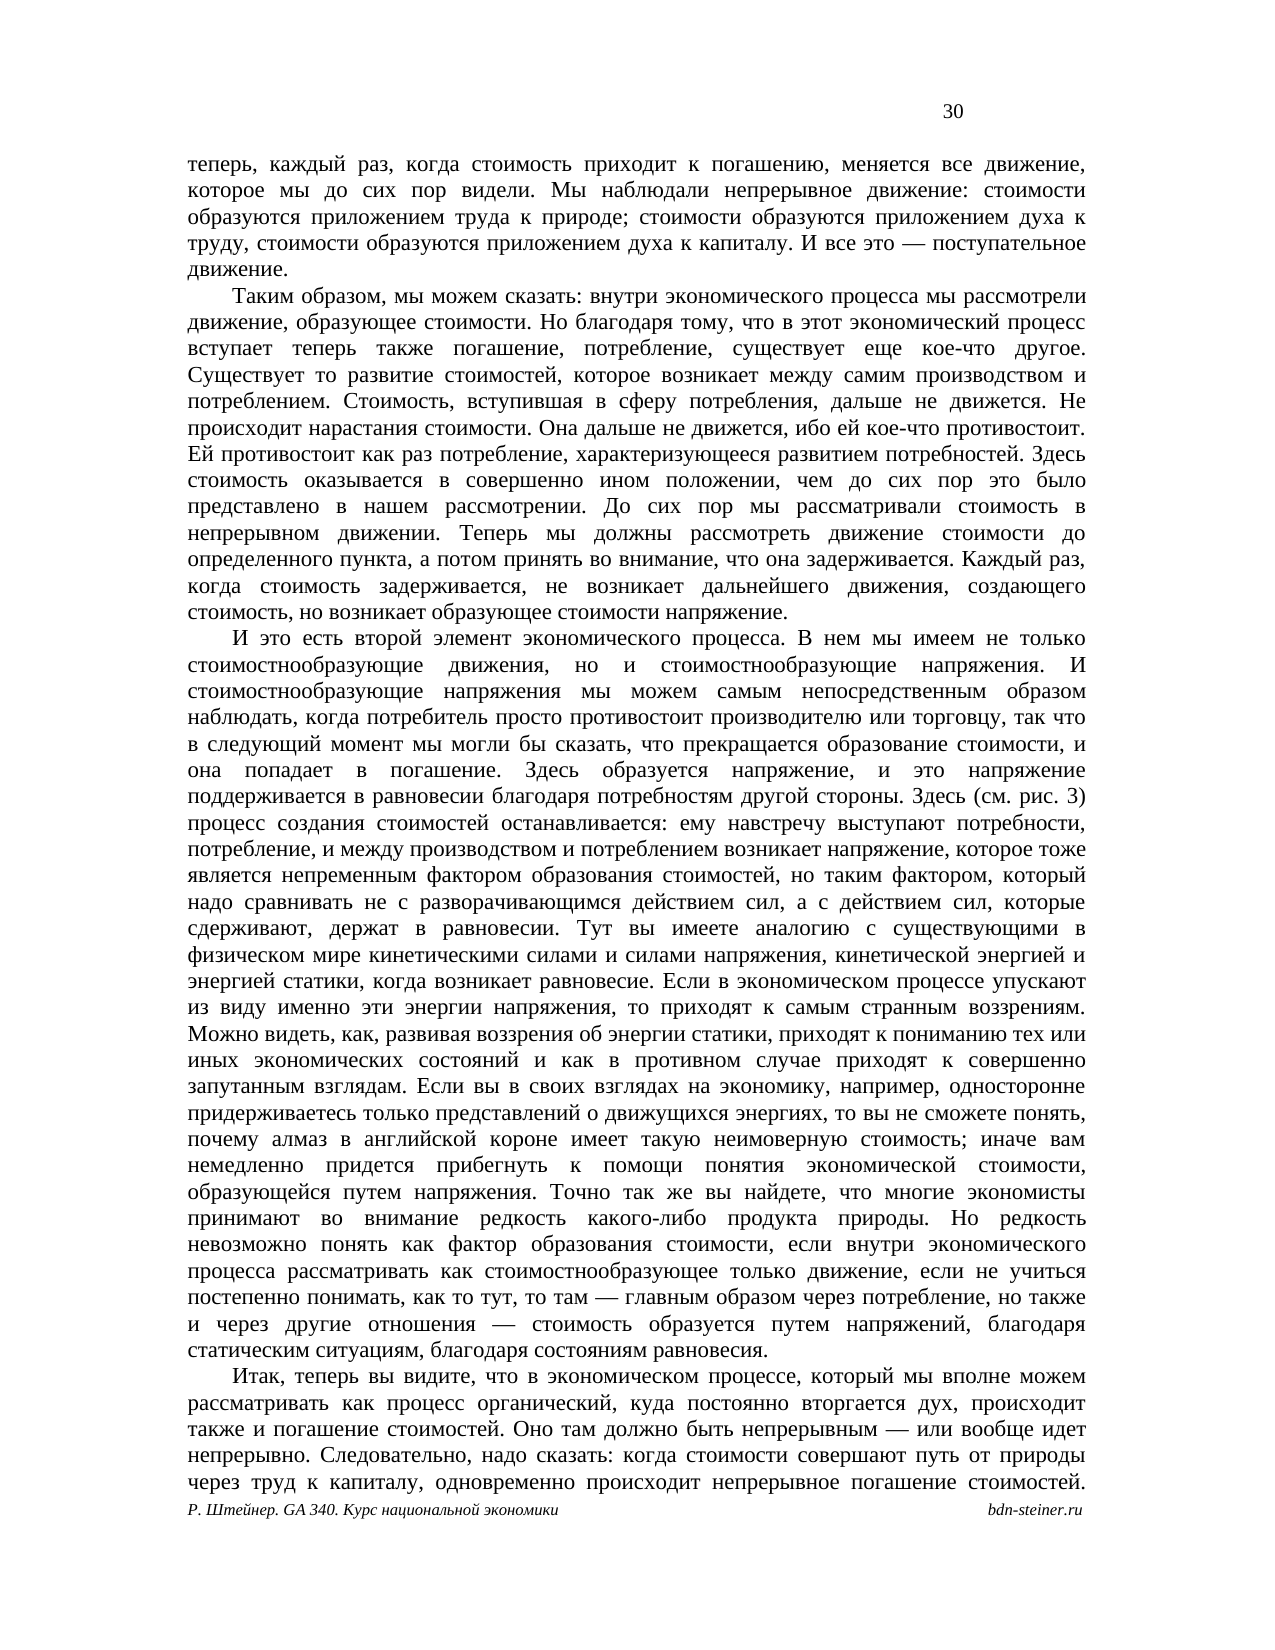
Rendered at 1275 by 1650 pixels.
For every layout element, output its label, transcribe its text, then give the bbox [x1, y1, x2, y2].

text теперь, каждый раз, когда стоимость приходит к погашению, меняется все движение, которое мы до сих пор видели. Мы наблюдали непрерывное движение: стоимости образуются приложением труда к природе; стоимости образуются приложением духа к труду, стоимости образуются приложением духа к капиталу. И все это — поступательное движение. [187, 150, 1087, 282]
text Итак, теперь вы видите, что в экономическом процессе, который мы вполне можем рассматривать как процесс органический, куда постоянно вторгается дух, происходит также и погашение стоимостей. Оно там должно быть непрерывным — или вообще идет непрерывно. Следовательно, надо сказать: когда стоимости совершают путь от природы через труд к капиталу, одновременно происходит непрерывное погашение стоимостей. [187, 1362, 1087, 1494]
text И это есть второй элемент экономического процесса. В нем мы имеем не только стоимостнообразующие движения, но и стоимостнообразующие напряжения. И стоимостнообразующие напряжения мы можем самым непосредственным образом наблюдать, когда потребитель просто противостоит производителю или торговцу, так что в следующий момент мы могли бы сказать, что прекращается образование стоимости, и она попадает в погашение. Здесь образуется напряжение, и это напряжение поддерживается в равновесии благодаря потребностям другой стороны. Здесь (см. рис. 3) процесс создания стоимостей останавливается: ему навстречу выступают потребности, потребление, и между производством и потреблением возникает напряжение, которое тоже является непременным фактором образования стоимостей, но таким фактором, который надо сравнивать не с разворачивающимся действием сил, а с действием сил, которые сдерживают, держат в равновесии. Тут вы имеете аналогию с существующими в физическом мире кинетическими силами и силами напряжения, кинетической энергией и энергией статики, когда возникает равновесие. Если в экономическом процессе упускают из виду именно эти энергии напряжения, то приходят к самым странным воззрениям. Можно видеть, как, развивая воззрения об энергии статики, приходят к пониманию тех или иных экономических состояний и как в противном случае приходят к совершенно запутанным взглядам. Если вы в своих взглядах на экономику, например, односторонне придерживаетесь только представлений о движущихся энергиях, то вы не сможете понять, почему алмаз в английской короне имеет такую неимоверную стоимость; иначе вам немедленно придется прибегнуть к помощи понятия экономической стоимости, образующейся путем напряжения. Точно так же вы найдете, что многие экономисты принимают во внимание редкость какого-либо продукта природы. Но редкость невозможно понять как фактор образования стоимости, если внутри экономического процесса рассматривать как стоимостнообразующее только движение, если не учиться постепенно понимать, как то тут, то там — главным образом через потребление, но также и через другие отношения — стоимость образуется путем напряжений, благодаря статическим ситуациям, благодаря состояниям равновесия. [187, 624, 1087, 1362]
text Таким образом, мы можем сказать: внутри экономического процесса мы рассмотрели движение, образующее стоимости. Но благодаря тому, что в этот экономический процесс вступает теперь также погашение, потребление, существует еще кое-что другое. Существует то развитие стоимостей, которое возникает между самим производством и потреблением. Стоимость, вступившая в сферу потребления, дальше не движется. Не происходит нарастания стоимости. Она дальше не движется, ибо ей кое-что противостоит. Ей противостоит как раз потребление, характеризующееся развитием потребностей. Здесь стоимость оказывается в совершенно ином положении, чем до сих пор это было представлено в нашем рассмотрении. До сих пор мы рассматривали стоимость в непрерывном движении. Теперь мы должны рассмотреть движение стоимости до определенного пункта, а потом принять во внимание, что она задерживается. Каждый раз, когда стоимость задерживается, не возникает дальнейшего движения, создающего стоимость, но возникает образующее стоимости напряжение. [187, 282, 1087, 624]
